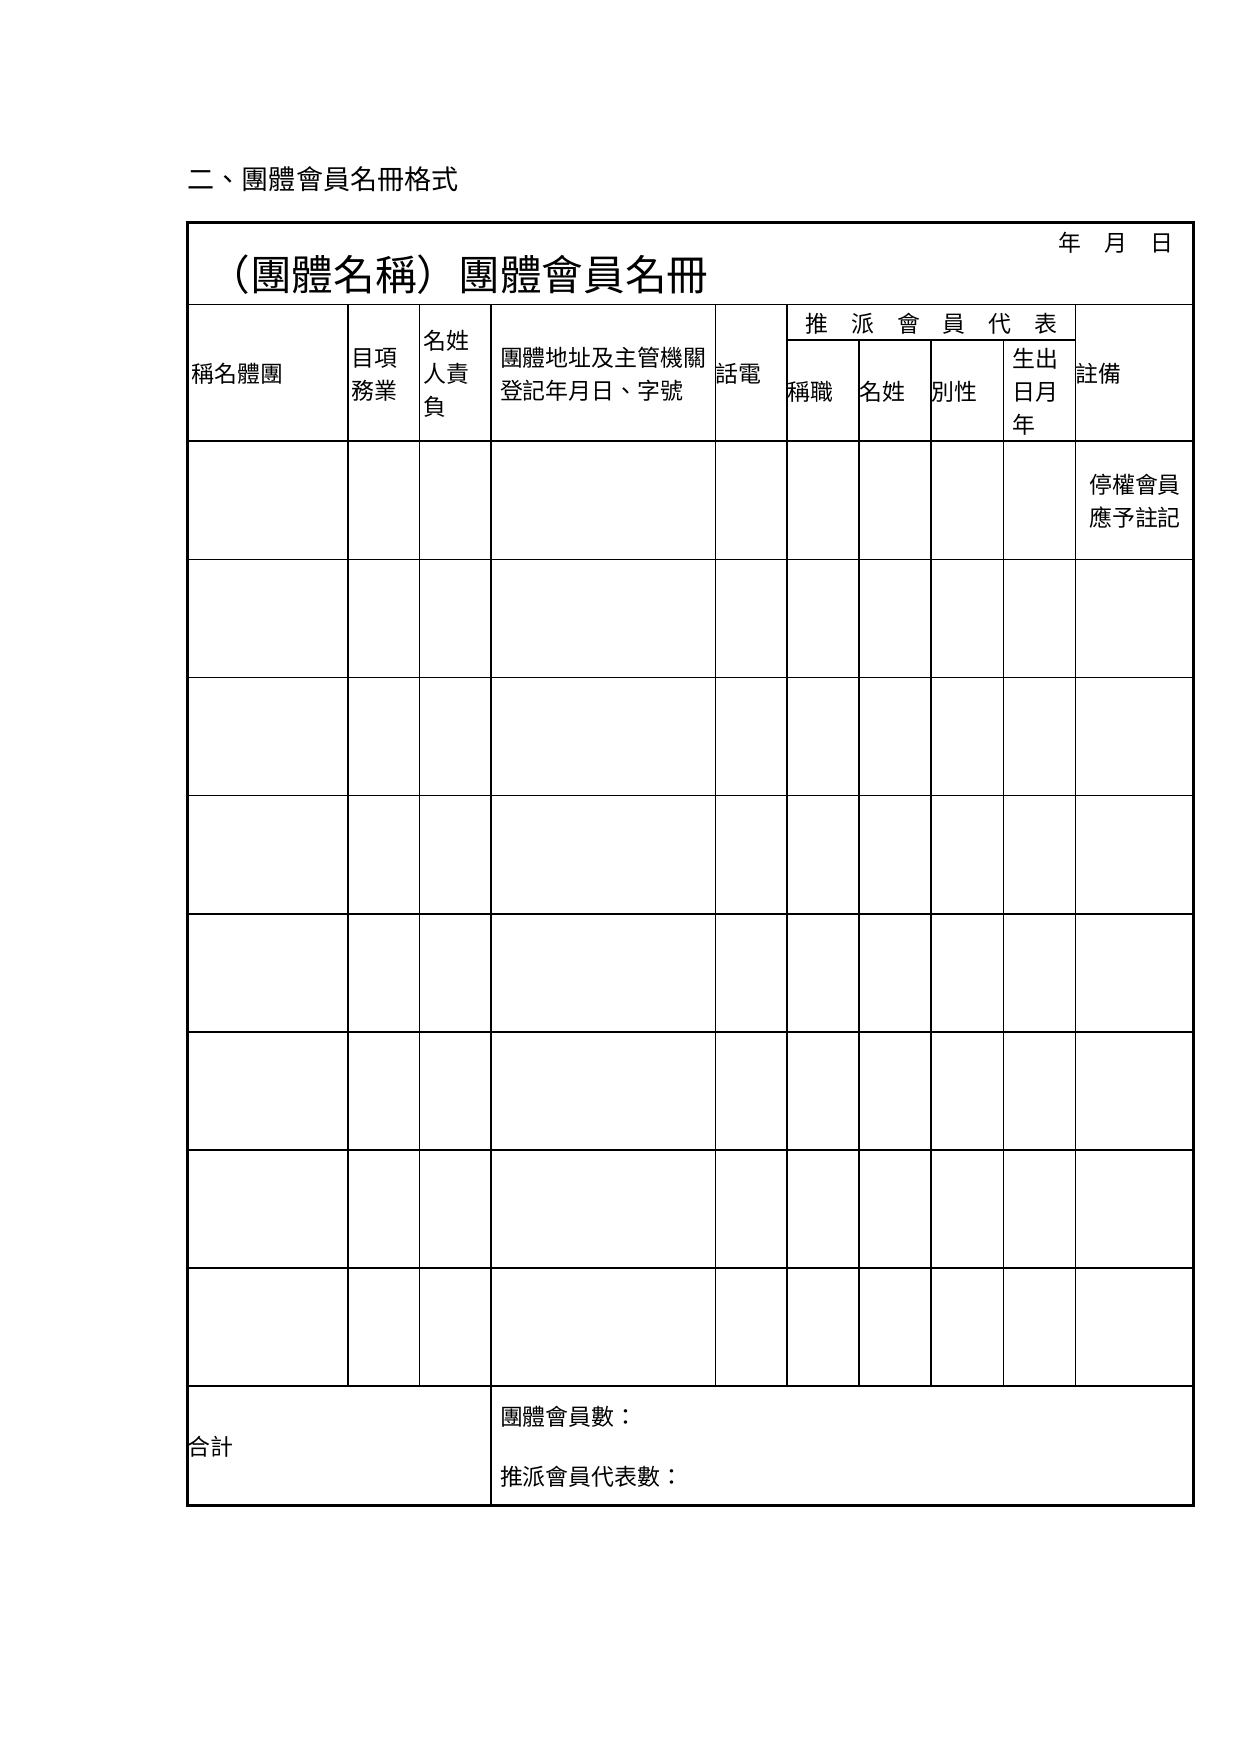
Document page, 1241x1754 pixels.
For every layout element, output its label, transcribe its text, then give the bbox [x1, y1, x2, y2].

table_cell [932, 442, 1003, 558]
table_cell 合計 [189, 1387, 490, 1503]
table_cell [349, 1151, 419, 1267]
table_cell [1004, 1033, 1075, 1149]
table_cell 團體地址及主管機關登記年月日、字號 [492, 305, 715, 440]
table_cell [420, 915, 490, 1031]
table_cell [1004, 796, 1075, 913]
table_cell 別性 [932, 341, 1003, 440]
table_cell [860, 915, 930, 1031]
table_cell [1076, 915, 1192, 1031]
table_cell [189, 1151, 347, 1267]
table_cell [716, 560, 786, 677]
table_cell [788, 1269, 858, 1385]
table_cell [420, 796, 490, 913]
table_cell 話電 [716, 305, 786, 440]
table_cell [189, 560, 347, 677]
table_cell [860, 1269, 930, 1385]
table_cell 目項務業 [349, 305, 419, 440]
table_cell 名姓 [860, 341, 930, 440]
table_cell [788, 678, 858, 795]
table_cell [492, 560, 715, 677]
table_cell [189, 678, 347, 795]
table_cell [420, 560, 490, 677]
table_cell [189, 442, 347, 558]
table_cell 停權會員 應予註記 [1076, 442, 1192, 558]
table_cell [788, 915, 858, 1031]
table_cell [492, 1269, 715, 1385]
text 二、團體會員名冊格式 [187, 158, 1053, 202]
table_cell [932, 1151, 1003, 1267]
table_cell [492, 915, 715, 1031]
table_cell [1004, 560, 1075, 677]
table_cell [492, 442, 715, 558]
table_cell [860, 796, 930, 913]
table_cell [860, 560, 930, 677]
table_cell [932, 915, 1003, 1031]
table_cell [349, 442, 419, 558]
table_cell 稱職 [788, 341, 858, 440]
table_cell [349, 560, 419, 677]
table_cell 推 派 會 員 代 表 [788, 305, 1075, 339]
table_cell [189, 915, 347, 1031]
table_cell [349, 796, 419, 913]
table_cell [349, 1269, 419, 1385]
table_cell [788, 442, 858, 558]
table_cell [492, 678, 715, 795]
table_cell [492, 1033, 715, 1149]
table_cell [716, 1151, 786, 1267]
table_cell [189, 1269, 347, 1385]
table_cell [788, 796, 858, 913]
table_cell [788, 1033, 858, 1149]
table_cell [932, 1269, 1003, 1385]
table_cell [1076, 1033, 1192, 1149]
table_cell [420, 678, 490, 795]
table_cell [1004, 1269, 1075, 1385]
table_cell [1076, 560, 1192, 677]
table_cell [932, 796, 1003, 913]
table_cell [420, 1033, 490, 1149]
table_cell [716, 1033, 786, 1149]
table_cell [788, 560, 858, 677]
table_cell 稱名體團 [189, 305, 347, 440]
table_cell [716, 796, 786, 913]
table_cell [1004, 1151, 1075, 1267]
table_cell [788, 1151, 858, 1267]
table_cell 生出 日月年 [1004, 341, 1075, 440]
table_cell [860, 442, 930, 558]
table_cell [932, 560, 1003, 677]
table_cell [1004, 442, 1075, 558]
table_cell [1076, 796, 1192, 913]
table_cell [492, 796, 715, 913]
table_cell [716, 442, 786, 558]
table_cell [1076, 678, 1192, 795]
table_cell [420, 442, 490, 558]
table_cell [1076, 1269, 1192, 1385]
table_cell [349, 1033, 419, 1149]
table_header （團體名稱）團體會員名冊 年 月 日 [189, 224, 1192, 303]
table_cell [420, 1151, 490, 1267]
table_cell [860, 1033, 930, 1149]
table_cell [716, 915, 786, 1031]
table_cell [716, 678, 786, 795]
table_cell [420, 1269, 490, 1385]
table_cell [349, 915, 419, 1031]
table_cell [1004, 678, 1075, 795]
table_cell 名姓人責負 [420, 305, 490, 440]
table_cell [932, 678, 1003, 795]
table_cell [1076, 1151, 1192, 1267]
table_cell [860, 678, 930, 795]
table_cell [1004, 915, 1075, 1031]
table_cell 團體會員數： 推派會員代表數： [492, 1387, 1192, 1503]
table_cell 註備 [1076, 305, 1192, 440]
table_cell [349, 678, 419, 795]
table_cell [860, 1151, 930, 1267]
table_cell [189, 796, 347, 913]
table_cell [189, 1033, 347, 1149]
table_cell [492, 1151, 715, 1267]
table_cell [932, 1033, 1003, 1149]
table_cell [716, 1269, 786, 1385]
